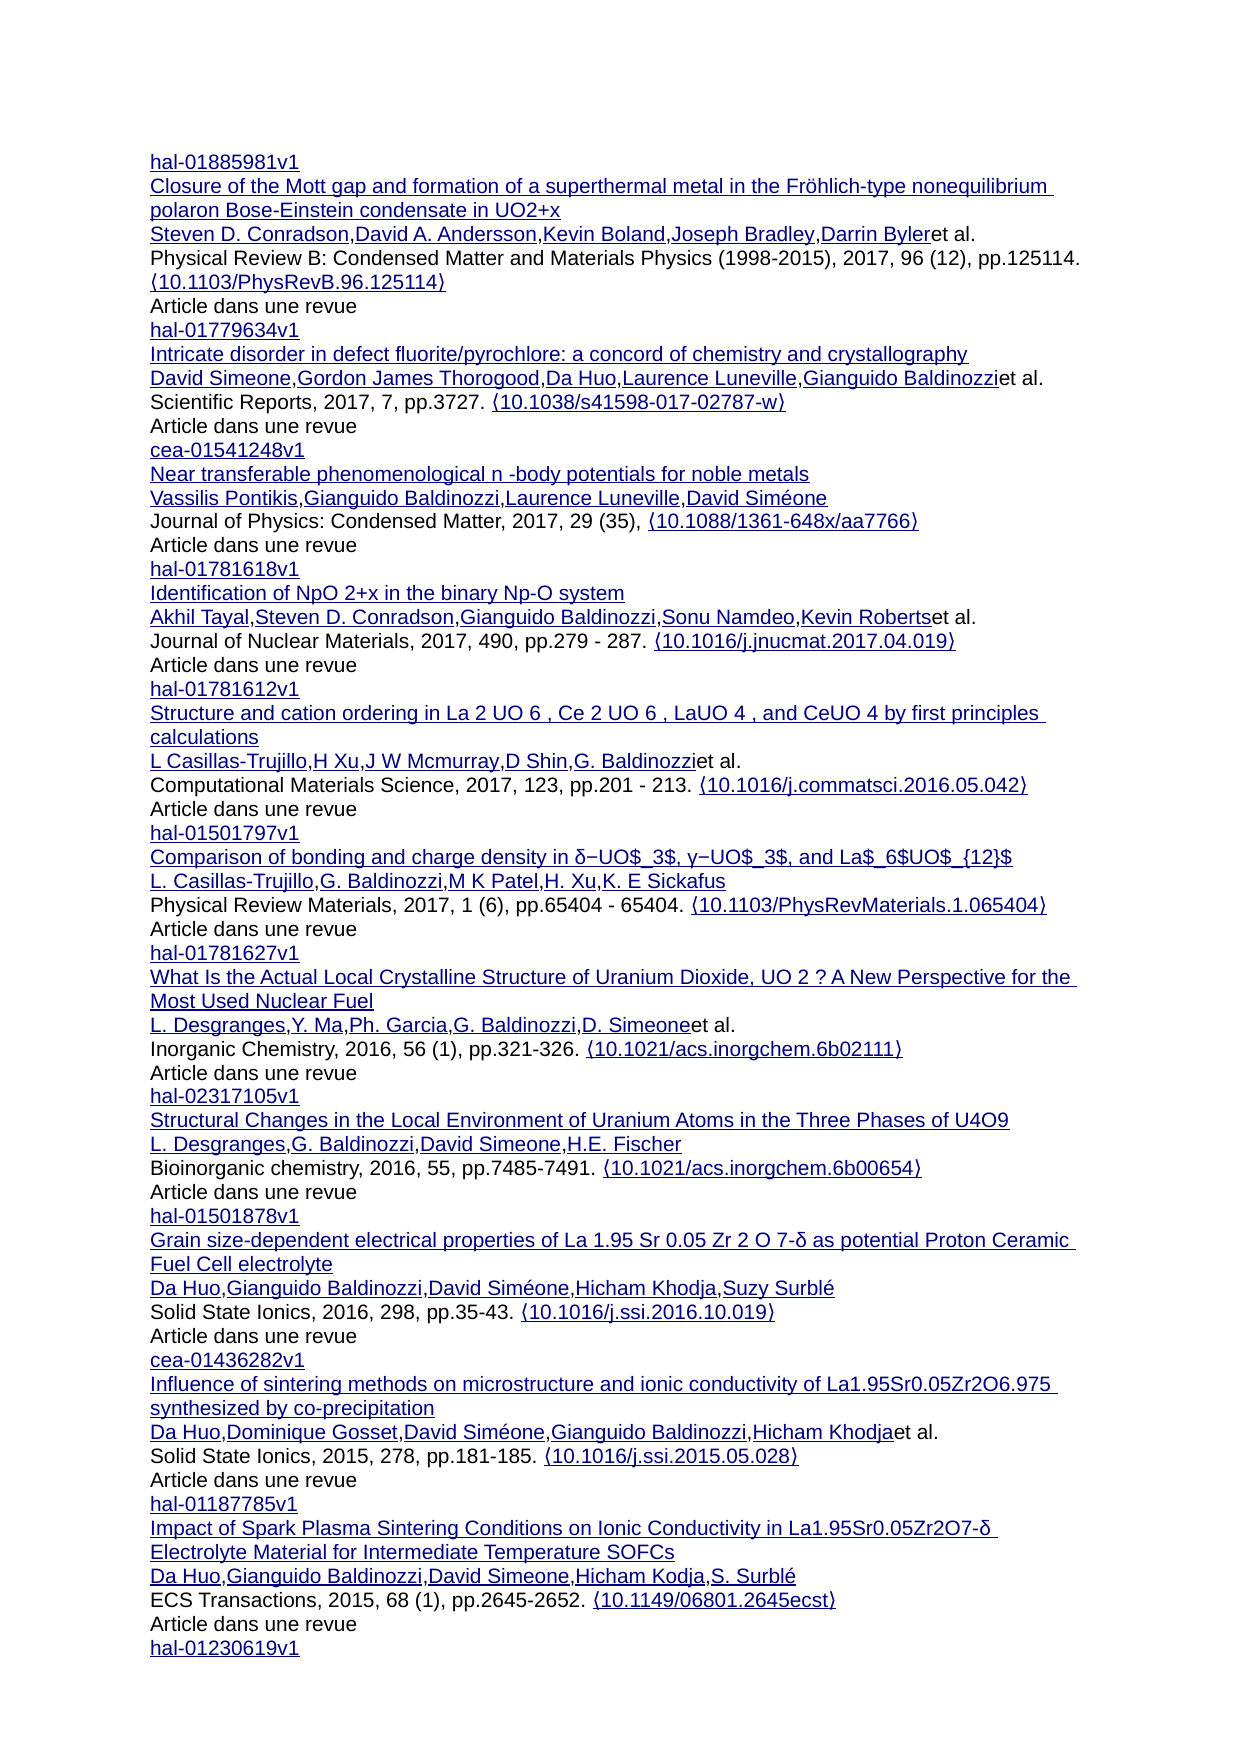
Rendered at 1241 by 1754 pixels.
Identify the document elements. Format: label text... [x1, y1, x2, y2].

table_cell Influence of sintering methods on microstructure and ionic conductivity of La1.95Sr0.05Zr2O6.975 synthesized by co-precipitation Da Huo,Dominique Gosset,David Siméone,Gianguido Baldinozzi,Hicham Khodjaet al. Solid State Ionics, 2015, 278, pp.181-185. ⟨10.1016/j.ssi.2015.05.028⟩ Article dans une revue hal-01187785v1 [150, 1372, 1090, 1516]
table_cell What Is the Actual Local Crystalline Structure of Uranium Dioxide, UO 2 ? A New Perspective for the Most Used Nuclear Fuel L. Desgranges,Y. Ma,Ph. Garcia,G. Baldinozzi,D. Simeoneet al. Inorganic Chemistry, 2016, 56 (1), pp.321-326. ⟨10.1021/acs.inorgchem.6b02111⟩ Article dans une revue hal-02317105v1 [150, 965, 1090, 1108]
table_cell Intricate disorder in defect fluorite/pyrochlore: a concord of chemistry and crystallography David Simeone,Gordon James Thorogood,Da Huo,Laurence Luneville,Gianguido Baldinozziet al. Scientific Reports, 2017, 7, pp.3727. ⟨10.1038/s41598-017-02787-w⟩ Article dans une revue cea-01541248v1 [150, 342, 1090, 461]
table_cell Identification of NpO 2+x in the binary Np-O system Akhil Tayal,Steven D. Conradson,Gianguido Baldinozzi,Sonu Namdeo,Kevin Robertset al. Journal of Nuclear Materials, 2017, 490, pp.279 - 287. ⟨10.1016/j.jnucmat.2017.04.019⟩ Article dans une revue hal-01781612v1 [150, 581, 1090, 701]
table_cell Structural Changes in the Local Environment of Uranium Atoms in the Three Phases of U4O9 L. Desgranges,G. Baldinozzi,David Simeone,H.E. Fischer Bioinorganic chemistry, 2016, 55, pp.7485-7491. ⟨10.1021/acs.inorgchem.6b00654⟩ Article dans une revue hal-01501878v1 [150, 1108, 1090, 1228]
table_cell Comparison of bonding and charge density in δ−UO$_3$, γ−UO$_3$, and La$_6$UO$_{12}$ L. Casillas-Trujillo,G. Baldinozzi,M K Patel,H. Xu,K. E Sickafus Physical Review Materials, 2017, 1 (6), pp.65404 - 65404. ⟨10.1103/PhysRevMaterials.1.065404⟩ Article dans une revue hal-01781627v1 [150, 845, 1090, 964]
table_cell Structure and cation ordering in La 2 UO 6 , Ce 2 UO 6 , LaUO 4 , and CeUO 4 by first principles calculations L Casillas-Trujillo,H Xu,J W Mcmurray,D Shin,G. Baldinozziet al. Computational Materials Science, 2017, 123, pp.201 - 213. ⟨10.1016/j.commatsci.2016.05.042⟩ Article dans une revue hal-01501797v1 [150, 701, 1090, 845]
table_cell Near transferable phenomenological n -body potentials for noble metals Vassilis Pontikis,Gianguido Baldinozzi,Laurence Luneville,David Siméone Journal of Physics: Condensed Matter, 2017, 29 (35), ⟨10.1088/1361-648x/aa7766⟩ Article dans une revue hal-01781618v1 [150, 461, 1090, 581]
table_cell Closure of the Mott gap and formation of a superthermal metal in the Fröhlich-type nonequilibrium polaron Bose-Einstein condensate in UO2+x Steven D. Conradson,David A. Andersson,Kevin Boland,Joseph Bradley,Darrin Byleret al. Physical Review B: Condensed Matter and Materials Physics (1998-2015), 2017, 96 (12), pp.125114. ⟨10.1103/PhysRevB.96.125114⟩ Article dans une revue hal-01779634v1 [150, 174, 1090, 342]
table_cell hal-01885981v1 [150, 150, 1090, 174]
table_cell Impact of Spark Plasma Sintering Conditions on Ionic Conductivity in La1.95Sr0.05Zr2O7-δ Electrolyte Material for Intermediate Temperature SOFCs Da Huo,Gianguido Baldinozzi,David Simeone,Hicham Kodja,S. Surblé ECS Transactions, 2015, 68 (1), pp.2645-2652. ⟨10.1149/06801.2645ecst⟩ Article dans une revue hal-01230619v1 [150, 1516, 1090, 1659]
table_cell Grain size-dependent electrical properties of La 1.95 Sr 0.05 Zr 2 O 7-δ as potential Proton Ceramic Fuel Cell electrolyte Da Huo,Gianguido Baldinozzi,David Siméone,Hicham Khodja,Suzy Surblé Solid State Ionics, 2016, 298, pp.35-43. ⟨10.1016/j.ssi.2016.10.019⟩ Article dans une revue cea-01436282v1 [150, 1228, 1090, 1372]
